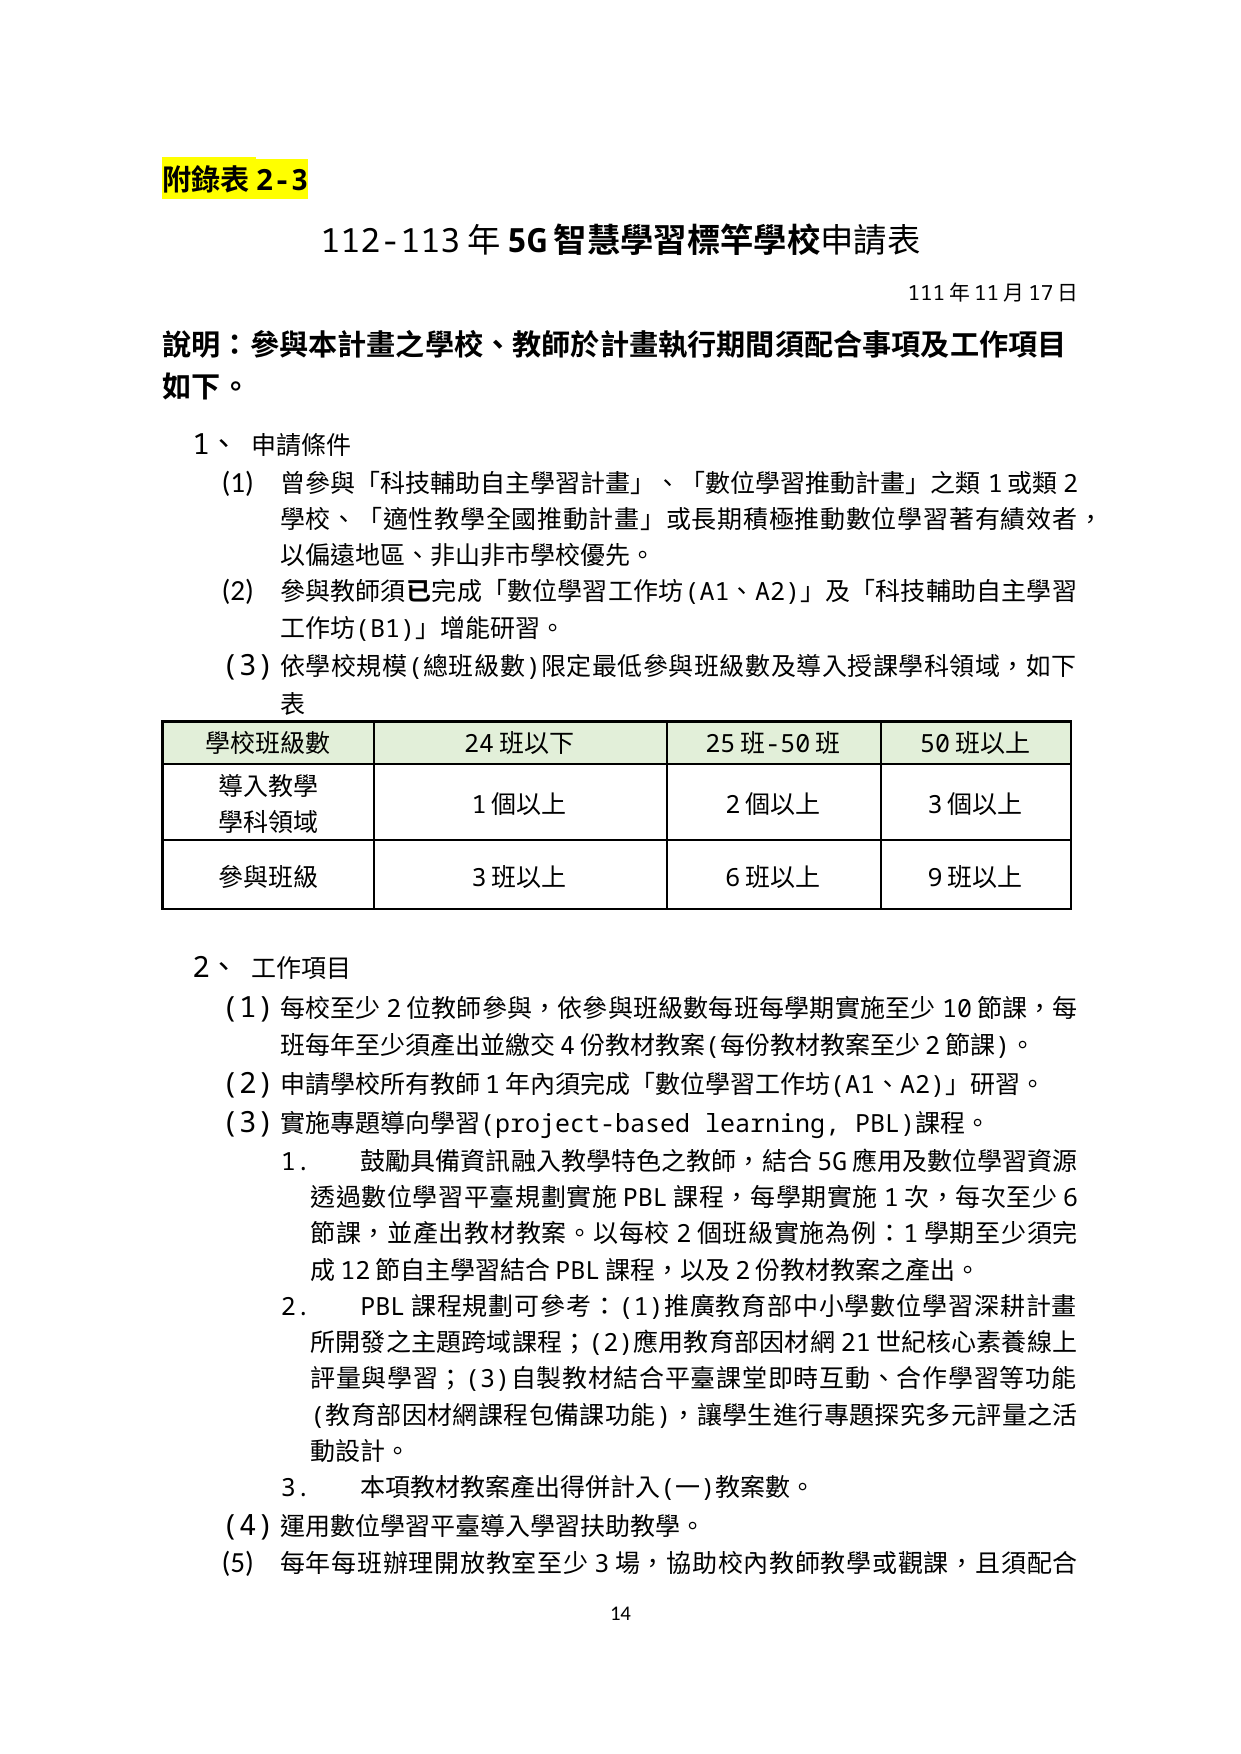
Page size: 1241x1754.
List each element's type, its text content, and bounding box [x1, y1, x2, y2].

table_cell 2個以上 [668, 765, 880, 839]
list 申請學校所有教師1年內須完成「數位學習工作坊(A1、A2)」研習。 [221, 1062, 1078, 1102]
table_cell 9班以上 [882, 841, 1070, 908]
table_header 25班-50班 [668, 723, 880, 763]
list 鼓勵具備資訊融入教學特色之教師，結合5G應用及數位學習資源，透過數位學習平臺規劃實施PBL課程，每學期實施1次，每次至少6節課，並產出教材教案。以每校2個班級實施為例：1學期至少須完成12節自主學習結合PBL課程，以及2份教材教案之產出。 [281, 1141, 1078, 1286]
table_cell 參與班級 [164, 841, 373, 908]
table_cell 導入教學 學科領域 [164, 765, 373, 839]
text 111年11月17日 [162, 277, 1078, 307]
list 每年每班辦理開放教室至少3場，協助校內教師教學或觀課，且須配合 [221, 1544, 1078, 1580]
text 附錄表2-3 [162, 157, 1078, 199]
list 運用數位學習平臺導入學習扶助教學。 [221, 1504, 1078, 1544]
list 曾參與「科技輔助自主學習計畫」、「數位學習推動計畫」之類1或類2學校、「適性教學全國推動計畫」或長期積極推動數位學習著有績效者，以偏遠地區、非山非市學校優先。 [221, 463, 1078, 572]
table_cell 1個以上 [375, 765, 666, 839]
text 112-113年5G智慧學習標竿學校申請表 [162, 214, 1078, 262]
table_header 學校班級數 [164, 723, 373, 763]
table_cell 6班以上 [668, 841, 880, 908]
list 實施專題導向學習(project-based learning, PBL)課程。 [221, 1102, 1078, 1141]
table_cell 3個以上 [882, 765, 1070, 839]
text 說明：參與本計畫之學校、教師於計畫執行期間須配合事項及工作項目如下。 [162, 322, 1078, 406]
list 工作項目 [192, 944, 1078, 986]
table_header 24班以下 [375, 723, 666, 763]
list PBL課程規劃可參考：(1)推廣教育部中小學數位學習深耕計畫所開發之主題跨域課程；(2)應用教育部因材網21世紀核心素養線上評量與學習；(3)自製教材結合平臺課堂即時互動、合作學習等功能(教育部因材網課程包備課功能)，讓學生進行專題探究多元評量之活動設計。 [281, 1286, 1078, 1468]
list 申請條件 [192, 421, 1078, 463]
table_cell 3班以上 [375, 841, 666, 908]
list 參與教師須已完成「數位學習工作坊(A1、A2)」及「科技輔助自主學習工作坊(B1)」增能研習。 [221, 572, 1078, 644]
table_header 50班以上 [882, 723, 1070, 763]
list 每校至少2位教師參與，依參與班級數每班每學期實施至少10節課，每班每年至少須產出並繳交4份教材教案(每份教材教案至少2節課)。 [221, 986, 1078, 1062]
list 依學校規模(總班級數)限定最低參與班級數及導入授課學科領域，如下表 [221, 644, 1078, 720]
list 本項教材教案產出得併計入(一)教案數。 [281, 1468, 1078, 1504]
